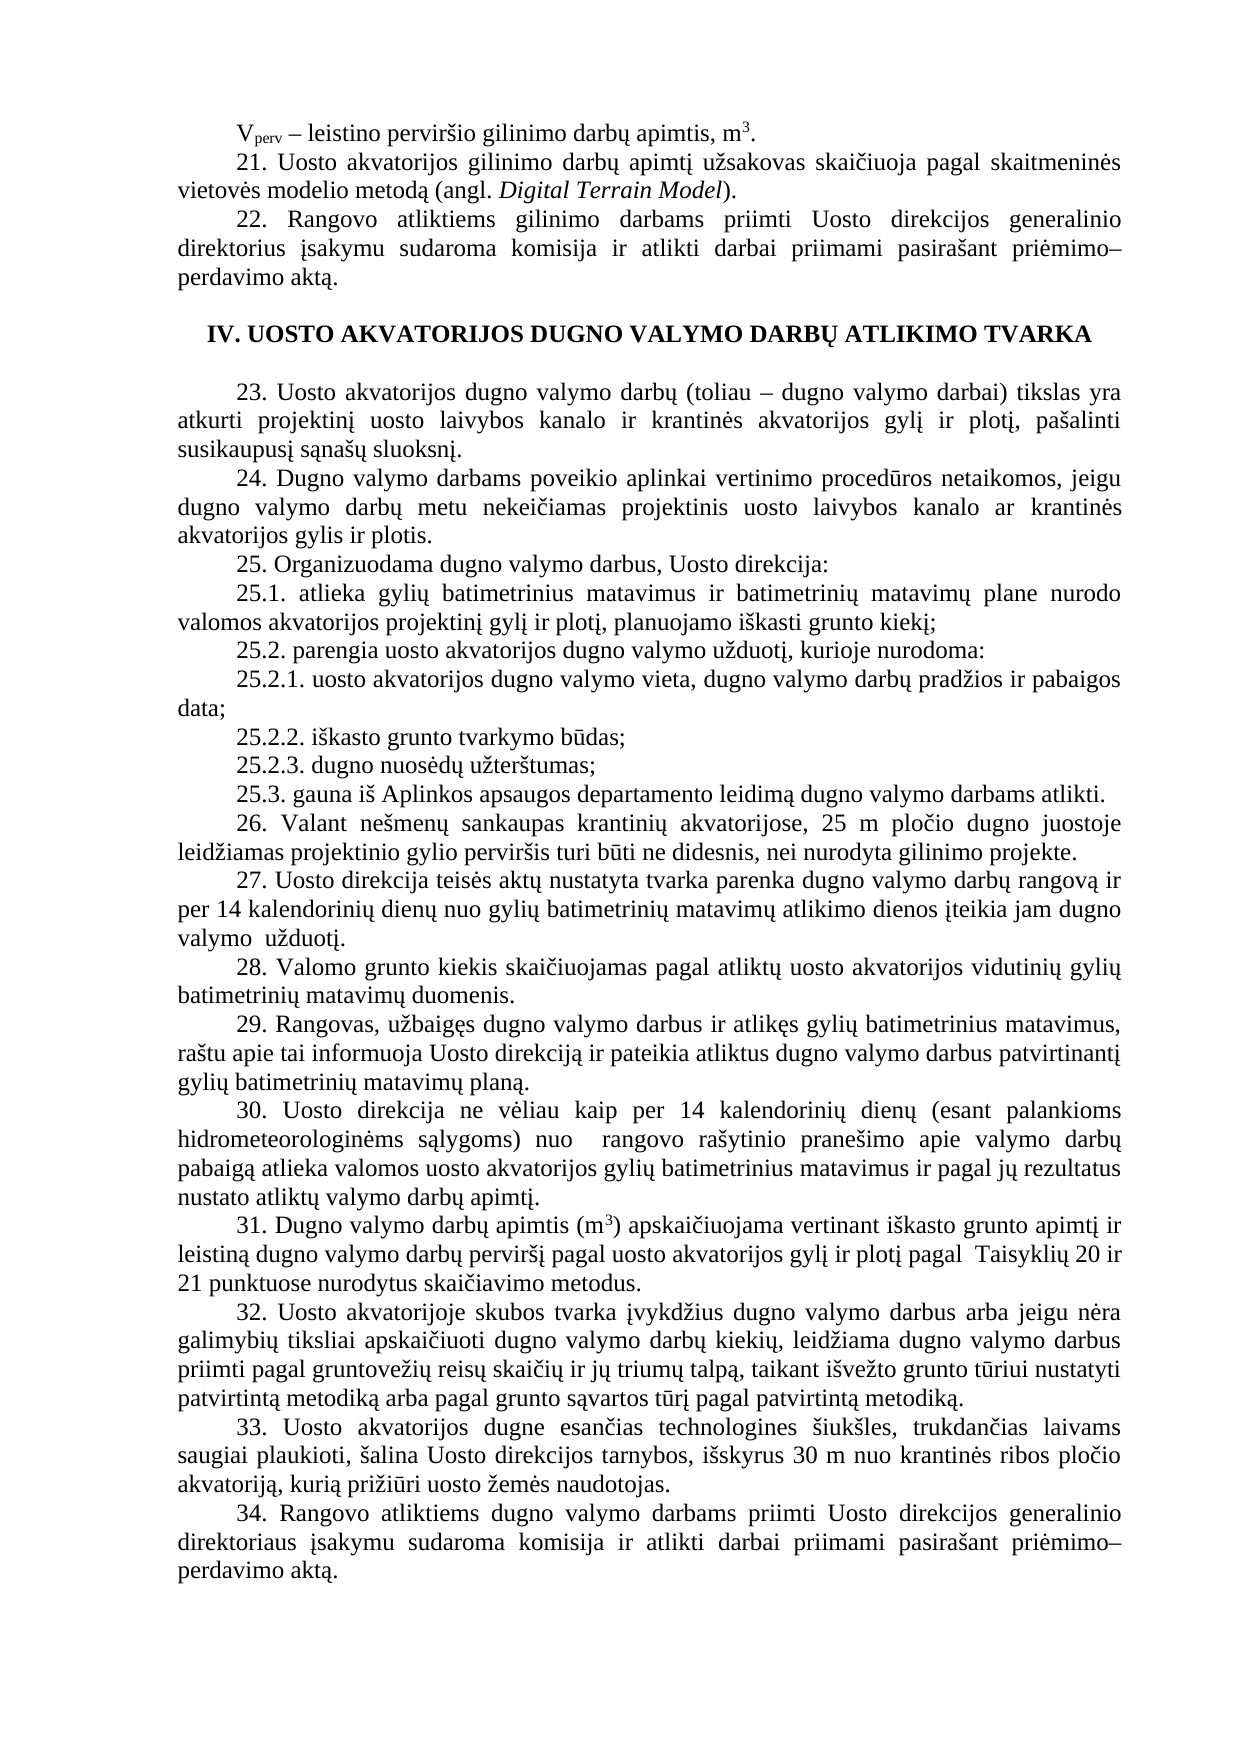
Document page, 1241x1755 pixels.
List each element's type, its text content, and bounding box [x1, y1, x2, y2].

text 29. Rangovas, užbaigęs dugno valymo darbus ir atlikęs gylių batimetrinius matavimus, raštu apie tai informuoja Uosto direkciją ir pateikia atliktus dugno valymo darbus patvirtinantį gylių batimetrinių matavimų planą. [177, 1009, 1122, 1096]
text 24. Dugno valymo darbams poveikio aplinkai vertinimo procedūros netaikomos, jeigu dugno valymo darbų metu nekeičiamas projektinis uosto laivybos kanalo ar krantinės akvatorijos gylis ir plotis. [177, 463, 1122, 549]
text 33. Uosto akvatorijos dugne esančias technologines šiukšles, trukdančias laivams saugiai plaukioti, šalina Uosto direkcijos tarnybos, išskyrus 30 m nuo krantinės ribos pločio akvatoriją, kurią prižiūri uosto žemės naudotojas. [177, 1412, 1122, 1498]
text 32. Uosto akvatorijoje skubos tvarka įvykdžius dugno valymo darbus arba jeigu nėra galimybių tiksliai apskaičiuoti dugno valymo darbų kiekių, leidžiama dugno valymo darbus priimti pagal gruntovežių reisų skaičių ir jų triumų talpą, taikant išvežto grunto tūriui nustatyti patvirtintą metodiką arba pagal grunto sąvartos tūrį pagal patvirtintą metodiką. [177, 1297, 1122, 1412]
text Vperv – leistino perviršio gilinimo darbų apimtis, m3. [177, 118, 1122, 147]
text 25.3. gauna iš Aplinkos apsaugos departamento leidimą dugno valymo darbams atlikti. [177, 779, 1122, 808]
text 25. Organizuodama dugno valymo darbus, Uosto direkcija: [177, 549, 1122, 578]
text 30. Uosto direkcija ne vėliau kaip per 14 kalendorinių dienų (esant palankioms hidrometeorologinėms sąlygoms) nuo rangovo rašytinio pranešimo apie valymo darbų pabaigą atlieka valomos uosto akvatorijos gylių batimetrinius matavimus ir pagal jų rezultatus nustato atliktų valymo darbų apimtį. [177, 1096, 1122, 1211]
text 25.2.3. dugno nuosėdų užterštumas; [177, 751, 1122, 779]
text 26. Valant nešmenų sankaupas krantinių akvatorijose, 25 m pločio dugno juostoje leidžiamas projektinio gylio perviršis turi būti ne didesnis, nei nurodyta gilinimo projekte. [177, 808, 1122, 866]
text 21. Uosto akvatorijos gilinimo darbų apimtį užsakovas skaičiuoja pagal skaitmeninės vietovės modelio metodą (angl. Digital Terrain Model). [177, 147, 1122, 204]
text 22. Rangovo atliktiems gilinimo darbams priimti Uosto direkcijos generalinio direktorius įsakymu sudaroma komisija ir atlikti darbai priimami pasirašant priėmimo–perdavimo aktą. [177, 204, 1122, 291]
text 25.2.2. iškasto grunto tvarkymo būdas; [177, 722, 1122, 751]
text 25.2. parengia uosto akvatorijos dugno valymo užduotį, kurioje nurodoma: [177, 636, 1122, 664]
text 28. Valomo grunto kiekis skaičiuojamas pagal atliktų uosto akvatorijos vidutinių gylių batimetrinių matavimų duomenis. [177, 952, 1122, 1009]
text 25.1. atlieka gylių batimetrinius matavimus ir batimetrinių matavimų plane nurodo valomos akvatorijos projektinį gylį ir plotį, planuojamo iškasti grunto kiekį; [177, 578, 1122, 636]
text 34. Rangovo atliktiems dugno valymo darbams priimti Uosto direkcijos generalinio direktoriaus įsakymu sudaroma komisija ir atlikti darbai priimami pasirašant priėmimo–perdavimo aktą. [177, 1498, 1122, 1584]
text 31. Dugno valymo darbų apimtis (m3) apskaičiuojama vertinant iškasto grunto apimtį ir leistiną dugno valymo darbų perviršį pagal uosto akvatorijos gylį ir plotį pagal Taisyklių 20 ir 21 punktuose nurodytus skaičiavimo metodus. [177, 1211, 1122, 1297]
text IV. UOSTO AKVATORIJOS DUGNO VALYMO DARBŲ ATLIKIMO TVARKA [177, 319, 1122, 348]
text 23. Uosto akvatorijos dugno valymo darbų (toliau – dugno valymo darbai) tikslas yra atkurti projektinį uosto laivybos kanalo ir krantinės akvatorijos gylį ir plotį, pašalinti susikaupusį sąnašų sluoksnį. [177, 377, 1122, 463]
text 27. Uosto direkcija teisės aktų nustatyta tvarka parenka dugno valymo darbų rangovą ir per 14 kalendorinių dienų nuo gylių batimetrinių matavimų atlikimo dienos įteikia jam dugno valymo užduotį. [177, 866, 1122, 952]
text 25.2.1. uosto akvatorijos dugno valymo vieta, dugno valymo darbų pradžios ir pabaigos data; [177, 664, 1122, 722]
